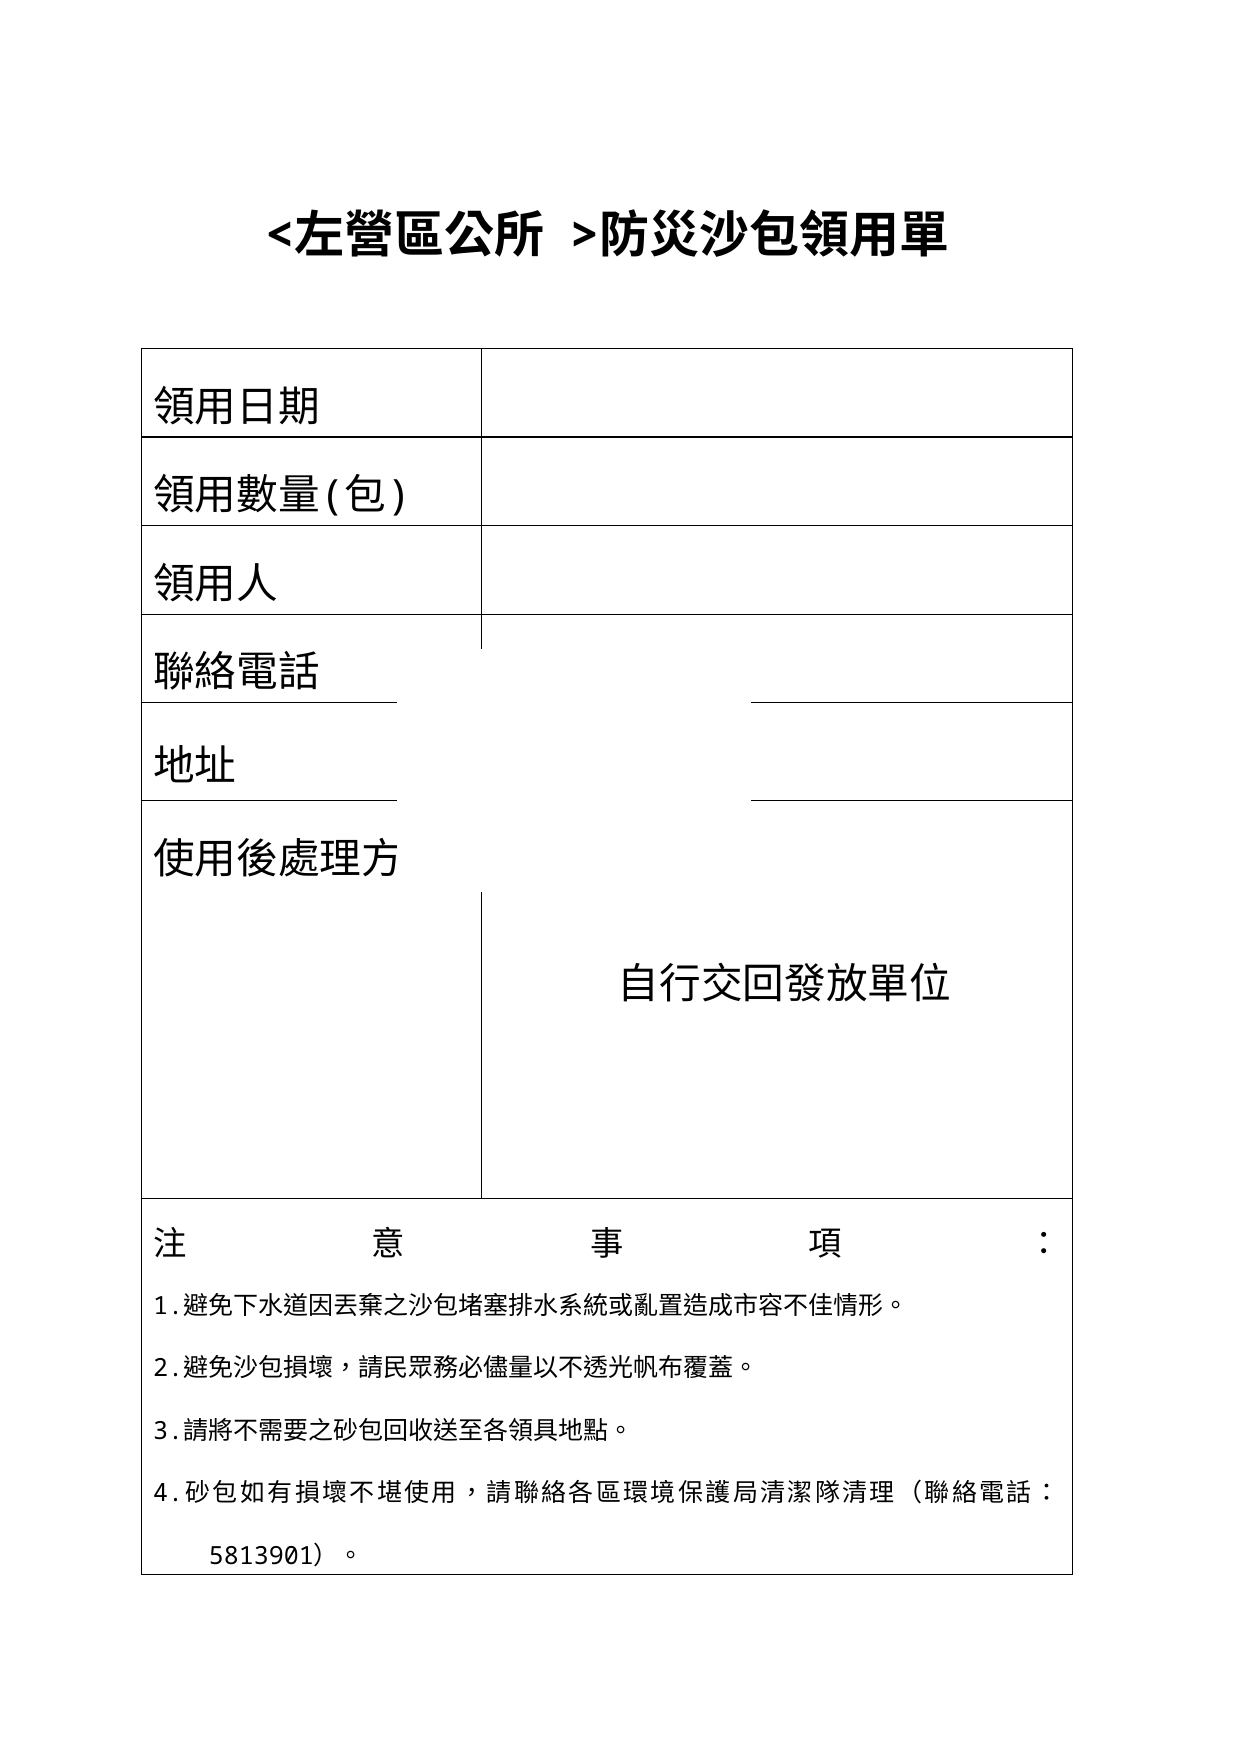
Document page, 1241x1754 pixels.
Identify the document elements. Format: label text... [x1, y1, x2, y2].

table_cell [482, 615, 1072, 702]
table_cell 使用後處理方式 [142, 801, 481, 1198]
table_cell 自行交回發放單位 [482, 801, 1072, 1198]
table_cell [482, 438, 1072, 525]
table_header 領用日期 [142, 349, 481, 436]
table_cell 聯絡電話 [142, 615, 751, 892]
table_cell 注意事項： 1.避免下水道因丟棄之沙包堵塞排水系統或亂置造成市容不佳情形。 2.避免沙包損壞，請民眾務必儘量以不透光帆布覆蓋。 3.請將不需要之砂包回收送至各領具地點。 4.砂包如有損壞不堪使用，請聯絡各區環境保護局清潔隊清理（聯絡電話： 5813901）。 [142, 1199, 1072, 1574]
table_cell 領用數量(包) [142, 438, 481, 525]
text <左營區公所 >防災沙包領用單 [121, 158, 1092, 283]
table_cell 領用人 [142, 526, 481, 613]
table_header [482, 349, 1072, 436]
table_cell [751, 703, 1072, 800]
table_cell 地址 [142, 703, 398, 800]
table_cell [482, 526, 1072, 613]
